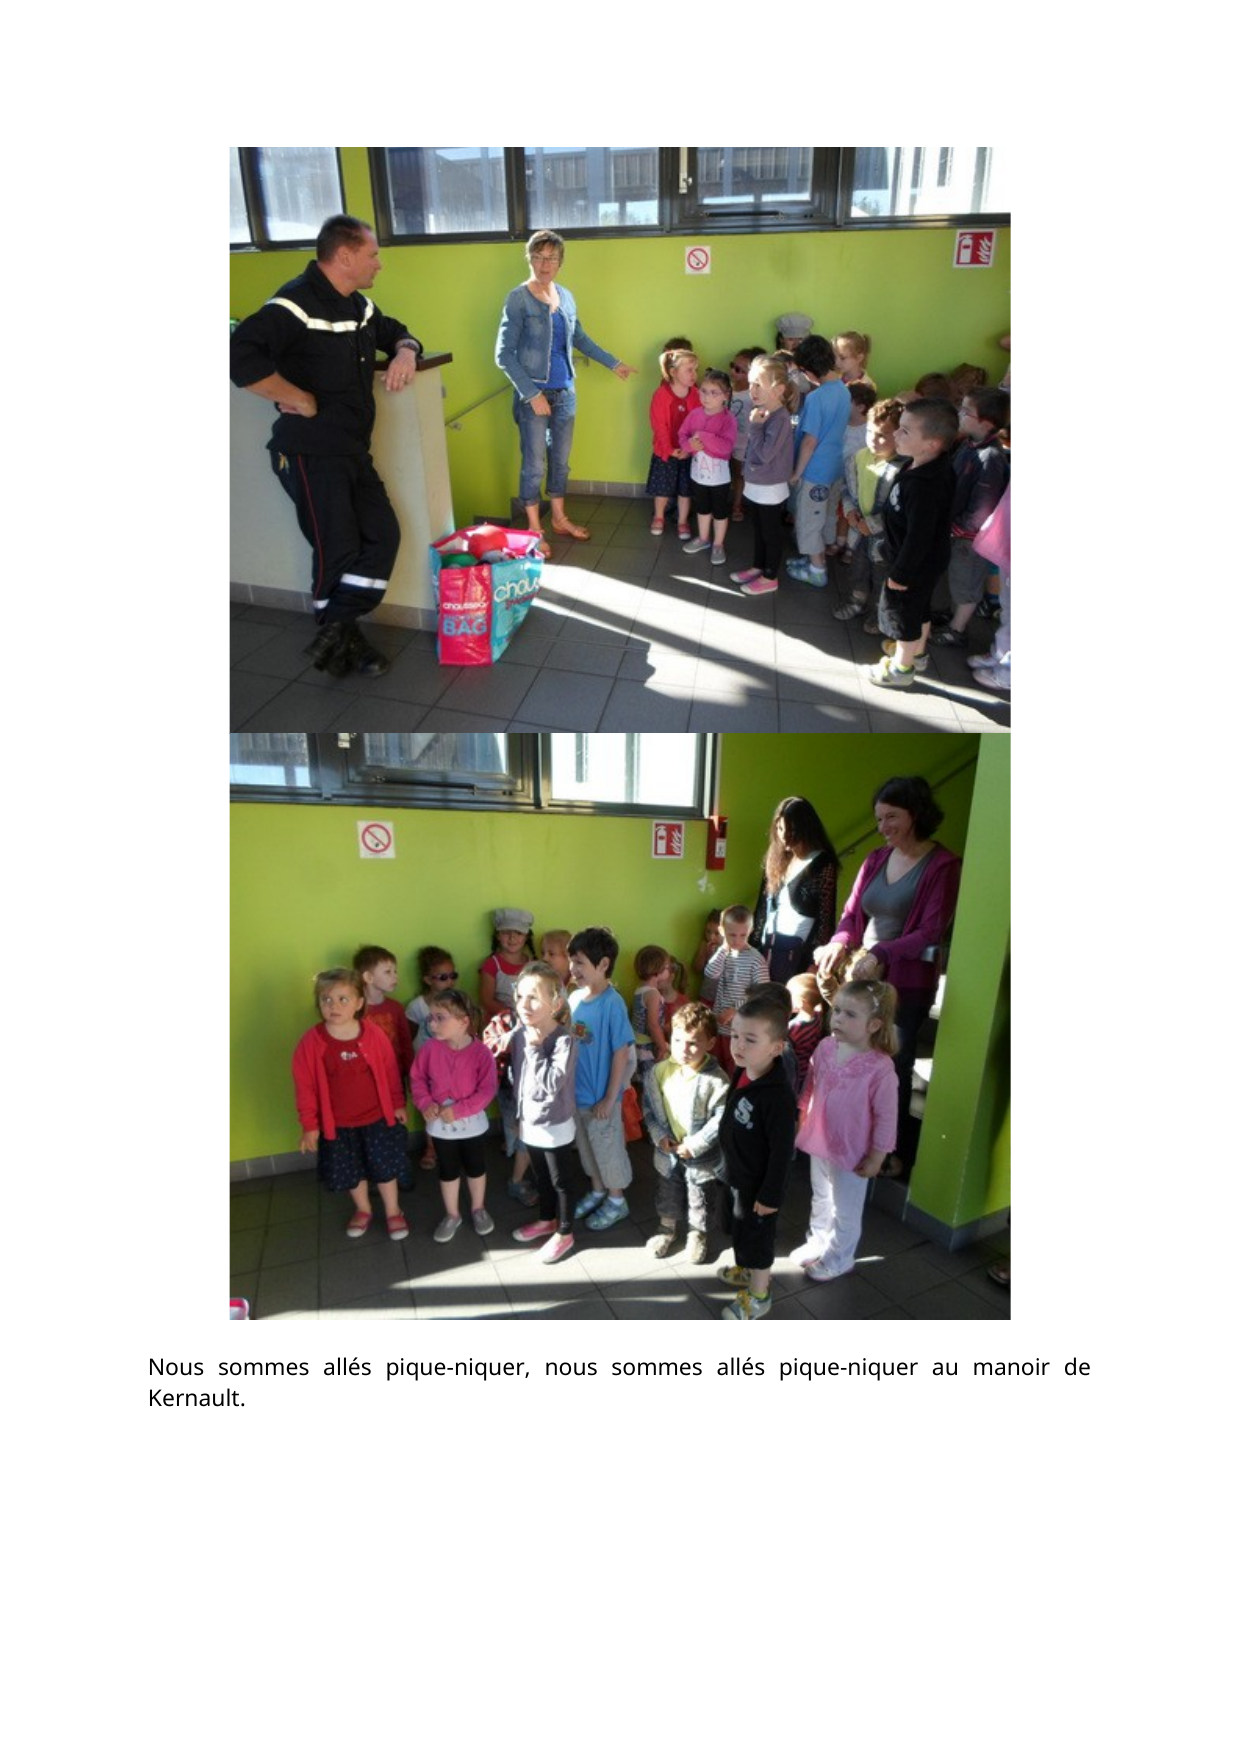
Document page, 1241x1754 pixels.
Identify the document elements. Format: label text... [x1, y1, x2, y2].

picture [229, 147, 1011, 1320]
text Nous sommes allés pique-niquer, nous sommes allés pique-niquer au manoir de Kernault. [148, 1351, 1093, 1413]
